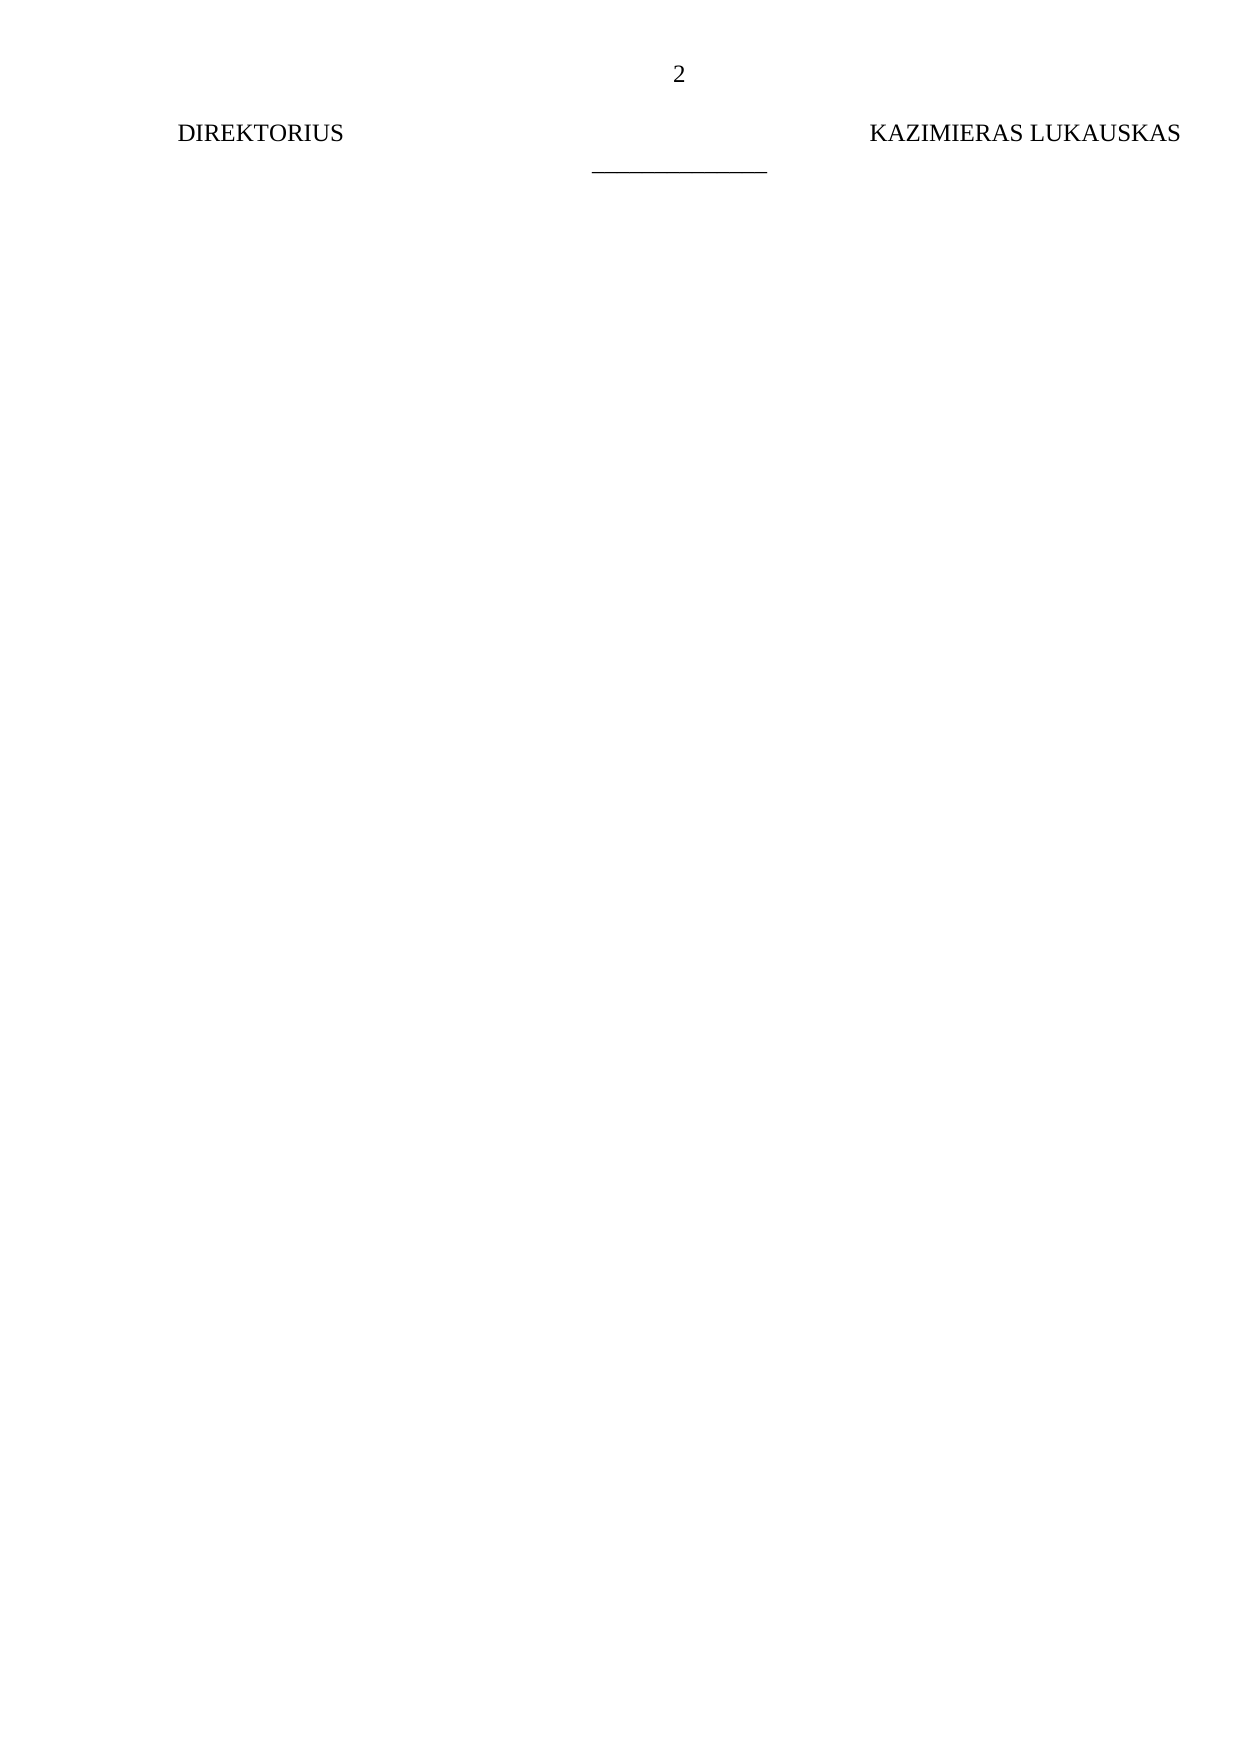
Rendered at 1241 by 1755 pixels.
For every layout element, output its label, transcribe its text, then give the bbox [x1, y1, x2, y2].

text ______________ [177, 147, 1181, 176]
text DIREKTORIUS KAZIMIERAS LUKAUSKAS [177, 118, 1181, 147]
